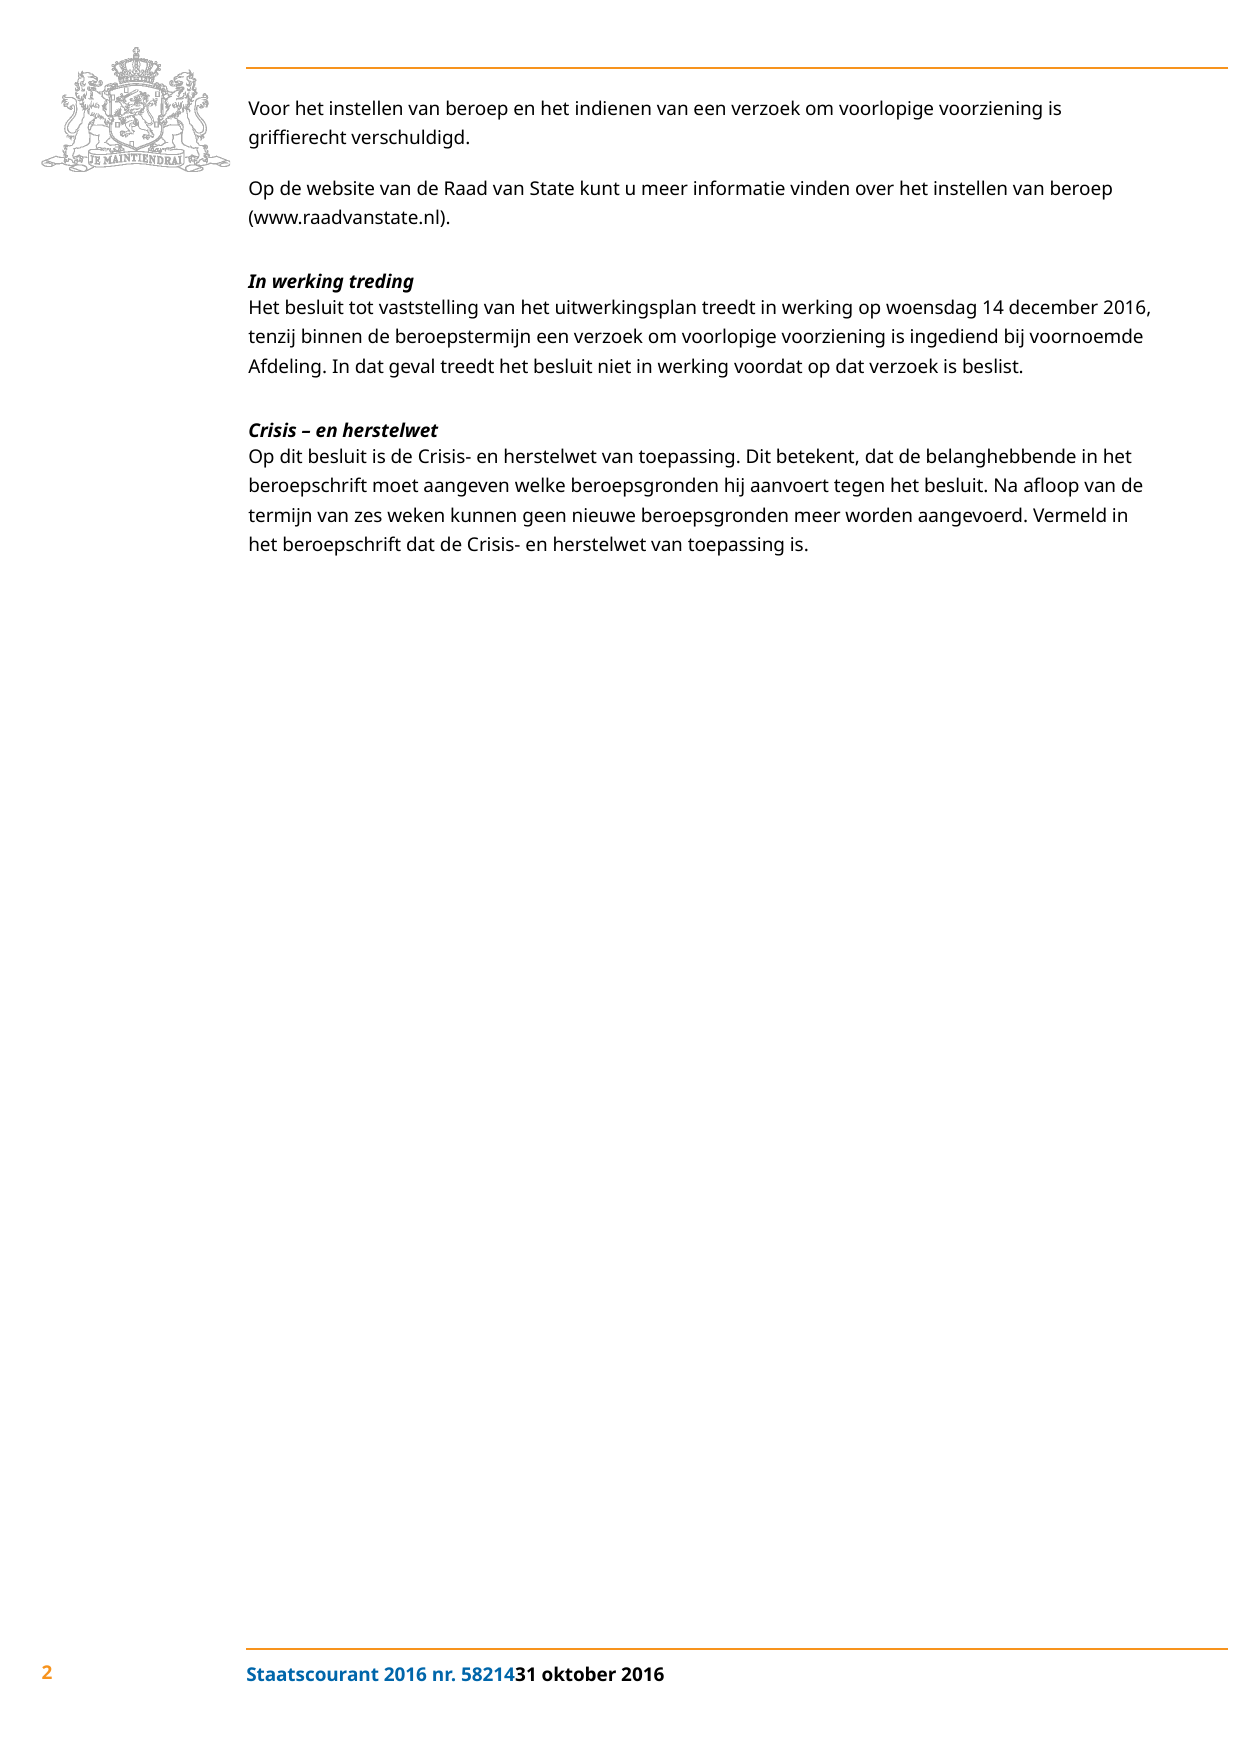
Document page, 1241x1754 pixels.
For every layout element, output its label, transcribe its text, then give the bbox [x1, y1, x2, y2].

text Crisis – en herstelwet [248, 417, 1152, 443]
picture [41, 47, 231, 172]
text Op de website van de Raad van State kunt u meer informatie vinden over het instellen van beroep (www.raadvanstate.nl). [248, 175, 1152, 230]
text In werking treding [248, 268, 1152, 294]
text Voor het instellen van beroep en het indienen van een verzoek om voorlopige voorziening is griffierecht verschuldigd. [248, 95, 1152, 150]
text Het besluit tot vaststelling van het uitwerkingsplan treedt in werking op woensdag 14 december 2016, tenzij binnen de beroepstermijn een verzoek om voorlopige voorziening is ingediend bij voornoemde Afdeling. In dat geval treedt het besluit niet in werking voordat op dat verzoek is beslist. [248, 294, 1152, 379]
text Op dit besluit is de Crisis- en herstelwet van toepassing. Dit betekent, dat de belanghebbende in het beroepschrift moet aangeven welke beroepsgronden hij aanvoert tegen het besluit. Na afloop van de termijn van zes weken kunnen geen nieuwe beroepsgronden meer worden aangevoerd. Vermeld in het beroepschrift dat de Crisis- en herstelwet van toepassing is. [248, 443, 1152, 557]
